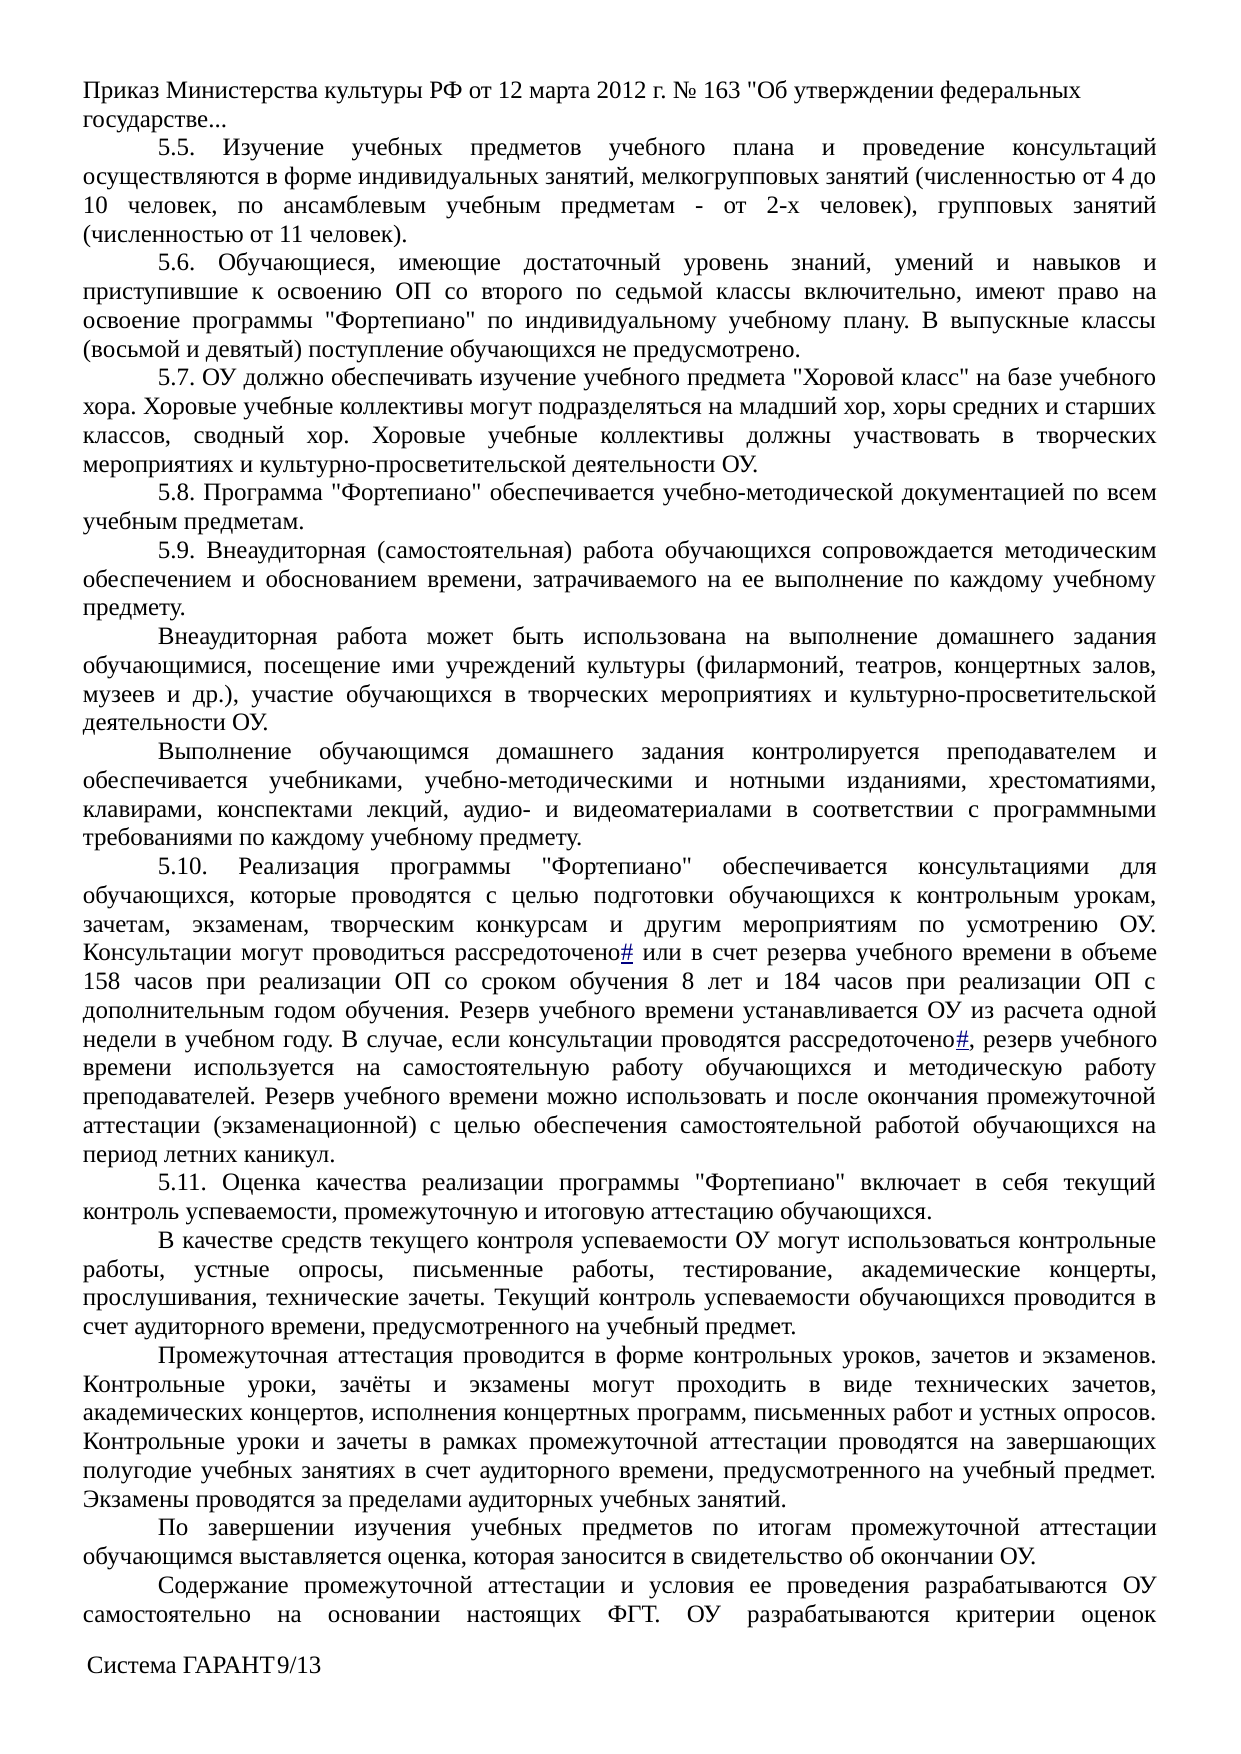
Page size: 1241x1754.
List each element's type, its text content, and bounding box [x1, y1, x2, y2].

text 5.5. Изучение учебных предметов учебного плана и проведение консультаций осуществляются в форме индивидуальных занятий, мелкогрупповых занятий (численностью от 4 до 10 человек, по ансамблевым учебным предметам - от 2-х человек), групповых занятий (численностью от 11 человек). [83, 132, 1157, 247]
text Содержание промежуточной аттестации и условия ее проведения разрабатываются ОУ самостоятельно на основании настоящих ФГТ. ОУ разрабатываются критерии оценок [83, 1570, 1157, 1627]
text 5.9. Внеаудиторная (самостоятельная) работа обучающихся сопровождается методическим обеспечением и обоснованием времени, затрачиваемого на ее выполнение по каждому учебному предмету. [83, 535, 1157, 621]
text Внеаудиторная работа может быть использована на выполнение домашнего задания обучающимися, посещение ими учреждений культуры (филармоний, театров, концертных залов, музеев и др.), участие обучающихся в творческих мероприятиях и культурно-просветительской деятельности ОУ. [83, 621, 1157, 736]
text 5.10. Реализация программы "Фортепиано" обеспечивается консультациями для обучающихся, которые проводятся с целью подготовки обучающихся к контрольным урокам, зачетам, экзаменам, творческим конкурсам и другим мероприятиям по усмотрению ОУ. Консультации могут проводиться рассредоточено# или в счет резерва учебного времени в объеме 158 часов при реализации ОП со сроком обучения 8 лет и 184 часов при реализации ОП с дополнительным годом обучения. Резерв учебного времени устанавливается ОУ из расчета одной недели в учебном году. В случае, если консультации проводятся рассредоточено#, резерв учебного времени используется на самостоятельную работу обучающихся и методическую работу преподавателей. Резерв учебного времени можно использовать и после окончания промежуточной аттестации (экзаменационной) с целью обеспечения самостоятельной работой обучающихся на период летних каникул. [83, 851, 1157, 1167]
text 5.11. Оценка качества реализации программы "Фортепиано" включает в себя текущий контроль успеваемости, промежуточную и итоговую аттестацию обучающихся. [83, 1167, 1157, 1225]
text По завершении изучения учебных предметов по итогам промежуточной аттестации обучающимся выставляется оценка, которая заносится в свидетельство об окончании ОУ. [83, 1512, 1157, 1570]
text 5.8. Программа "Фортепиано" обеспечивается учебно-методической документацией по всем учебным предметам. [83, 477, 1157, 535]
text 5.6. Обучающиеся, имеющие достаточный уровень знаний, умений и навыков и приступившие к освоению ОП со второго по седьмой классы включительно, имеют право на освоение программы "Фортепиано" по индивидуальному учебному плану. В выпускные классы (восьмой и девятый) поступление обучающихся не предусмотрено. [83, 247, 1157, 362]
text Промежуточная аттестация проводится в форме контрольных уроков, зачетов и экзаменов. Контрольные уроки, зачёты и экзамены могут проходить в виде технических зачетов, академических концертов, исполнения концертных программ, письменных работ и устных опросов. Контрольные уроки и зачеты в рамках промежуточной аттестации проводятся на завершающих полугодие учебных занятиях в счет аудиторного времени, предусмотренного на учебный предмет. Экзамены проводятся за пределами аудиторных учебных занятий. [83, 1340, 1157, 1512]
text В качестве средств текущего контроля успеваемости ОУ могут использоваться контрольные работы, устные опросы, письменные работы, тестирование, академические концерты, прослушивания, технические зачеты. Текущий контроль успеваемости обучающихся проводится в счет аудиторного времени, предусмотренного на учебный предмет. [83, 1225, 1157, 1340]
text Выполнение обучающимся домашнего задания контролируется преподавателем и обеспечивается учебниками, учебно-методическими и нотными изданиями, хрестоматиями, клавирами, конспектами лекций, аудио- и видеоматериалами в соответствии с программными требованиями по каждому учебному предмету. [83, 736, 1157, 851]
text 5.7. ОУ должно обеспечивать изучение учебного предмета "Хоровой класс" на базе учебного хора. Хоровые учебные коллективы могут подразделяться на младший хор, хоры средних и старших классов, сводный хор. Хоровые учебные коллективы должны участвовать в творческих мероприятиях и культурно-просветительской деятельности ОУ. [83, 362, 1157, 477]
